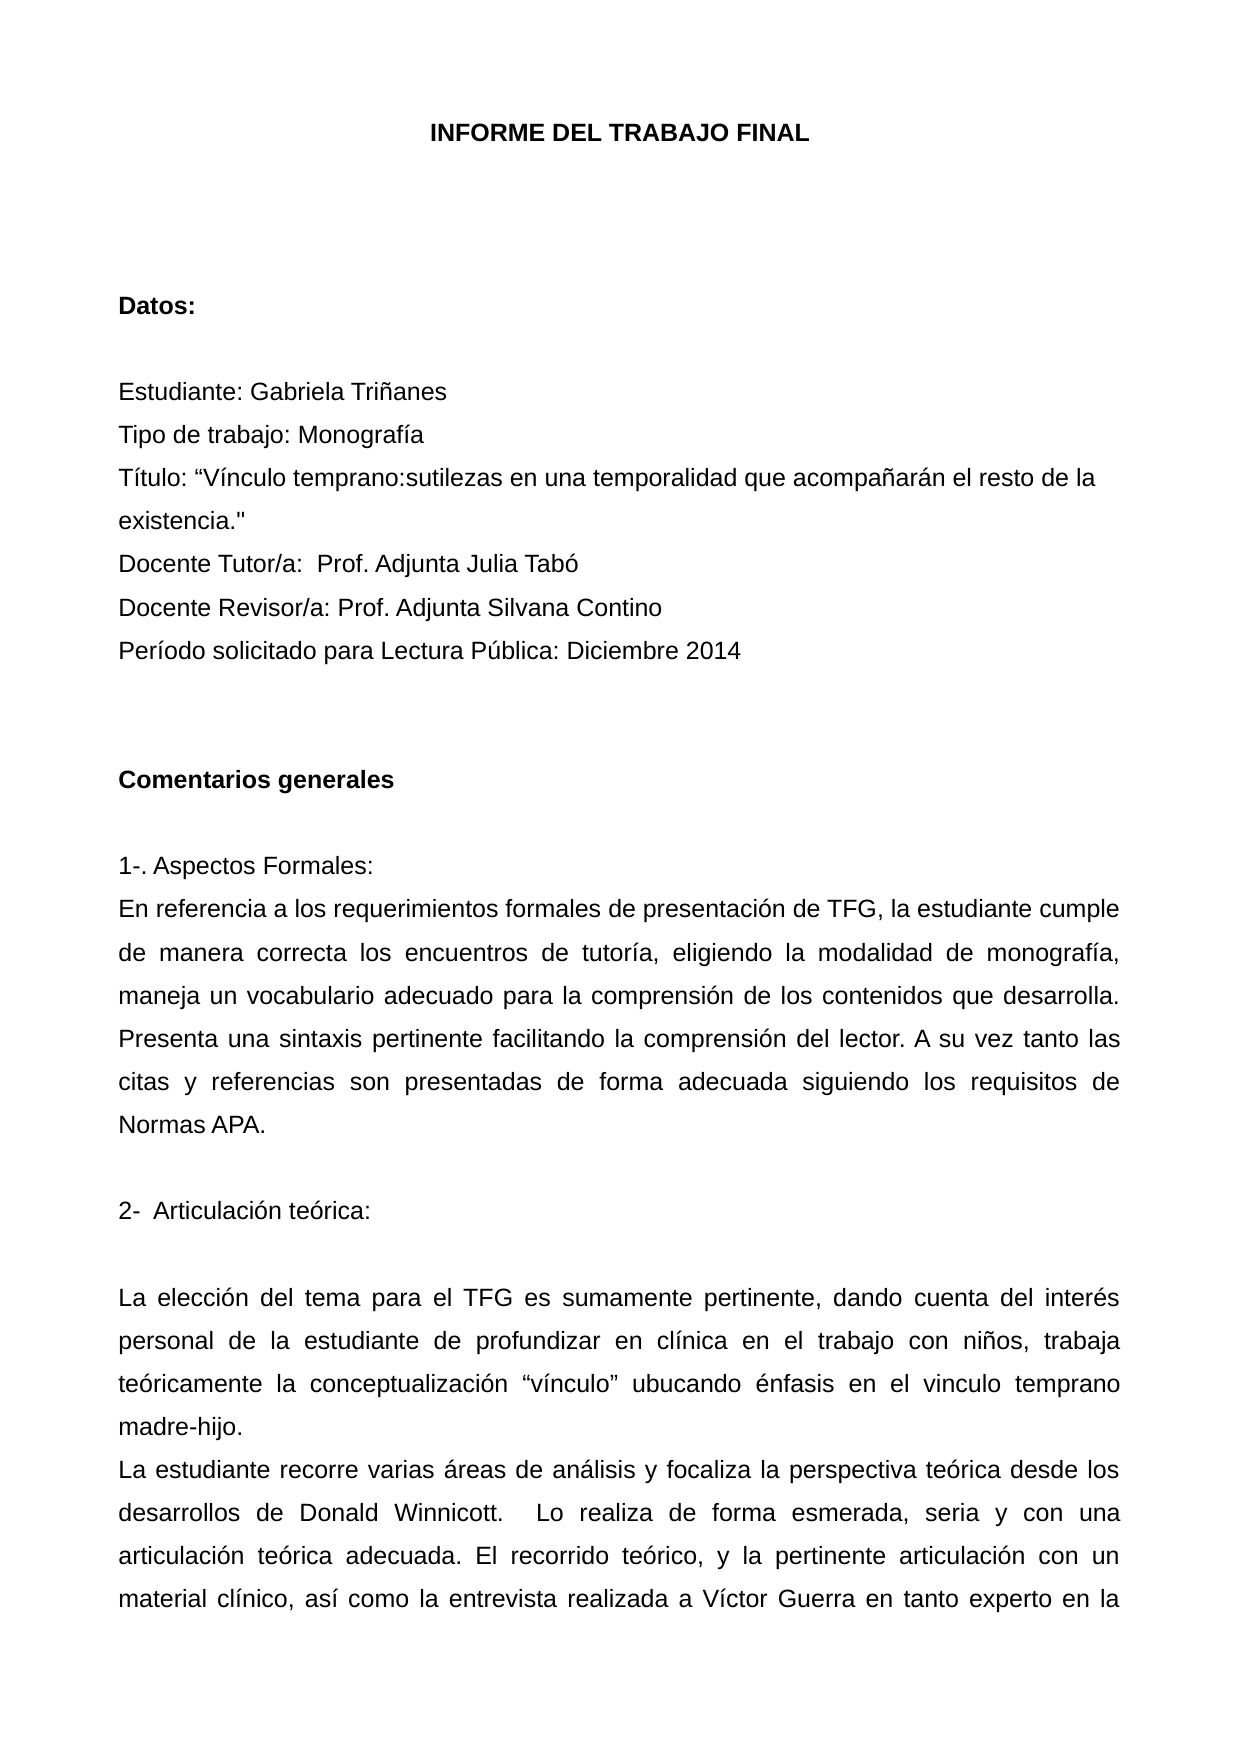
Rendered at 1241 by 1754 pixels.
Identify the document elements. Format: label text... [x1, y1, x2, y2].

text La estudiante recorre varias áreas de análisis y focaliza la perspectiva teórica desde los desarrollos de Donald Winnicott. Lo realiza de forma esmerada, seria y con una articulación teórica adecuada. El recorrido teórico, y la pertinente articulación con un material clínico, así como la entrevista realizada a Víctor Guerra en tanto experto en la [118, 1455, 1122, 1613]
text 2- Articulación teórica: [118, 1196, 1122, 1225]
text Tipo de trabajo: Monografía [118, 420, 1122, 449]
text Docente Revisor/a: Prof. Adjunta Silvana Contino [118, 592, 1122, 621]
text Datos: [118, 291, 1122, 319]
text INFORME DEL TRABAJO FINAL [118, 118, 1122, 147]
text 1-. Aspectos Formales: [118, 851, 1122, 880]
text En referencia a los requerimientos formales de presentación de TFG, la estudiante cumple de manera correcta los encuentros de tutoría, eligiendo la modalidad de monografía, maneja un vocabulario adecuado para la comprensión de los contenidos que desarrolla. Presenta una sintaxis pertinente facilitando la comprensión del lector. A su vez tanto las citas y referencias son presentadas de forma adecuada siguiendo los requisitos de Normas APA. [118, 894, 1122, 1139]
text Estudiante: Gabriela Triñanes [118, 377, 1122, 406]
text La elección del tema para el TFG es sumamente pertinente, dando cuenta del interés personal de la estudiante de profundizar en clínica en el trabajo con niños, trabaja teóricamente la conceptualización “vínculo” ubucando énfasis en el vinculo temprano madre-hijo. [118, 1282, 1122, 1441]
text Título: “Vínculo temprano:sutilezas en una temporalidad que acompañarán el resto de la existencia." [118, 463, 1122, 535]
text Docente Tutor/a: Prof. Adjunta Julia Tabó [118, 549, 1122, 578]
text Comentarios generales [118, 765, 1122, 794]
text Período solicitado para Lectura Pública: Diciembre 2014 [118, 636, 1122, 664]
